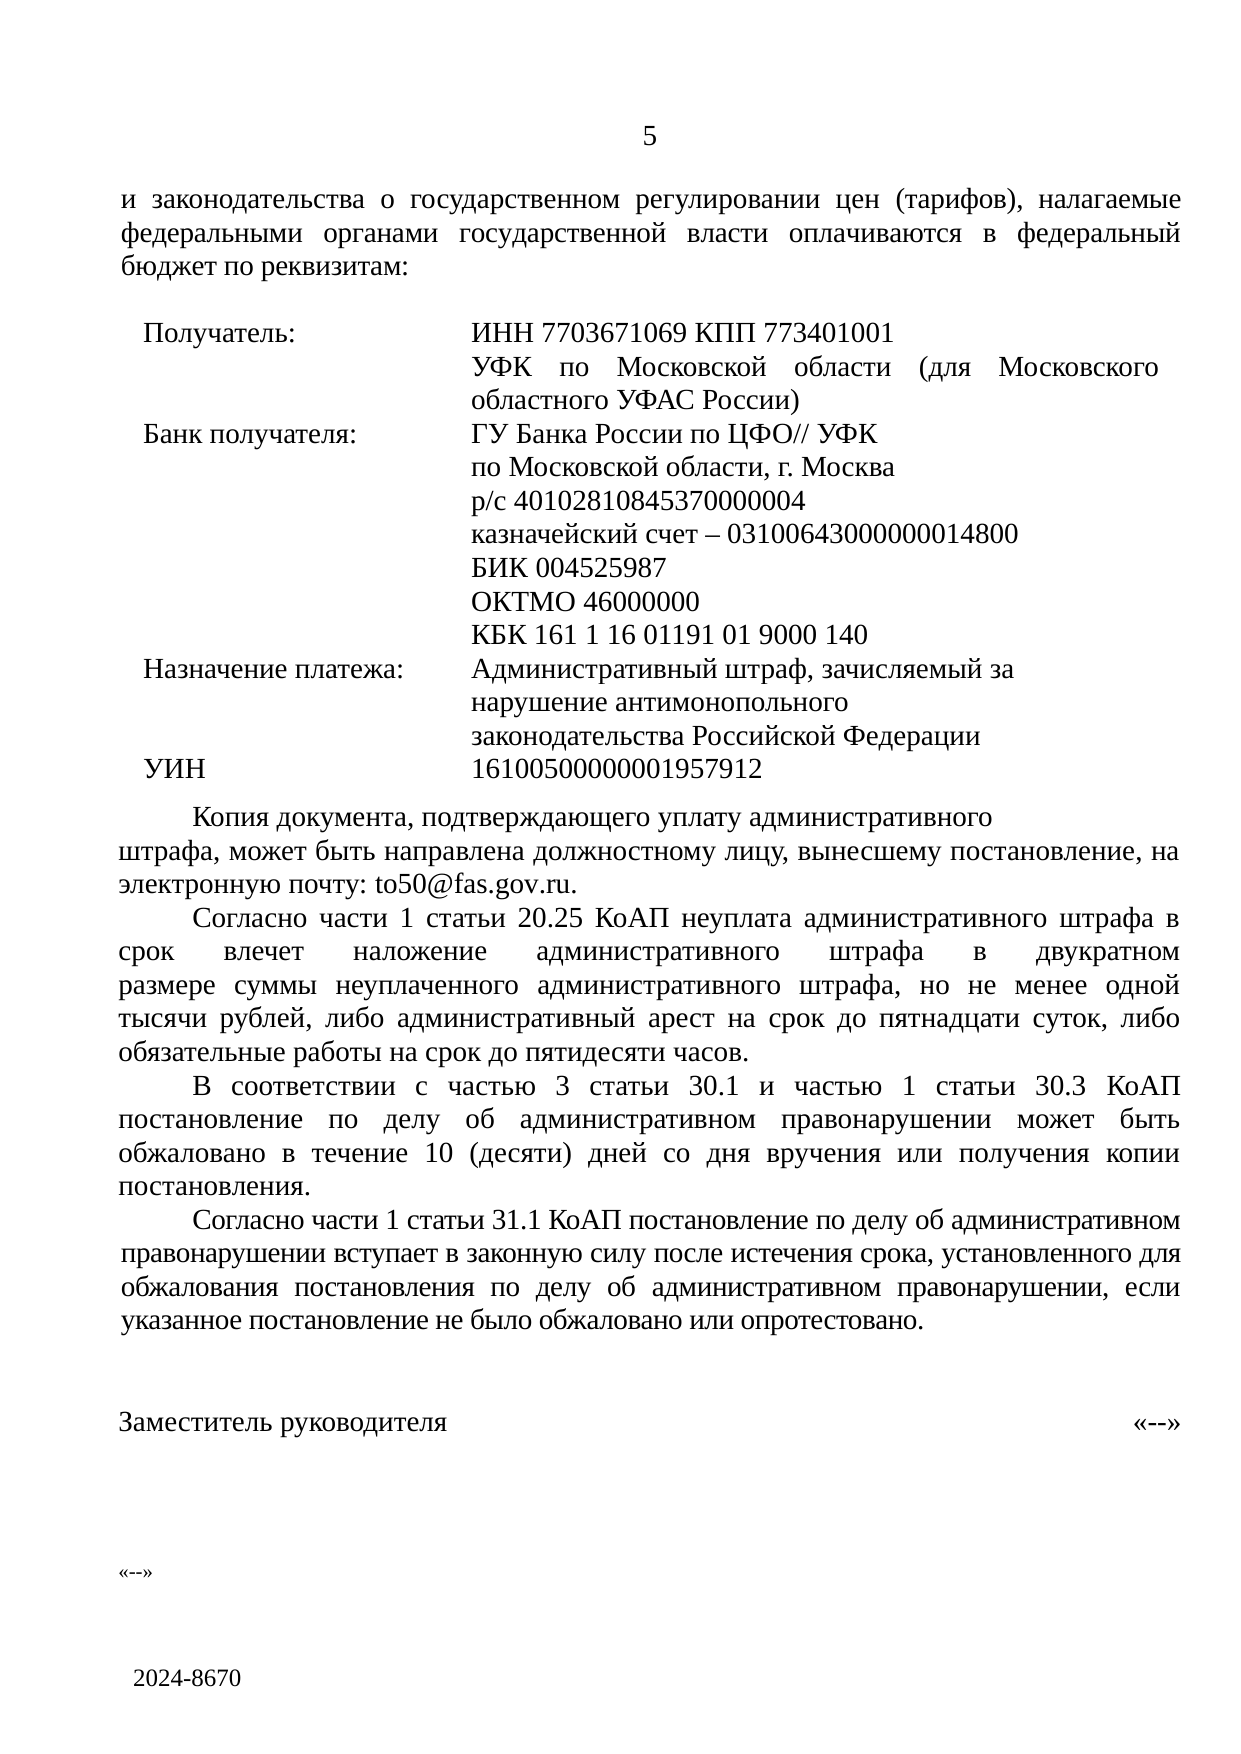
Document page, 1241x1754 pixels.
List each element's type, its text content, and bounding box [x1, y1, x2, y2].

table_header Заместитель руководителя [118, 1398, 710, 1444]
text Согласно части 1 статьи 31.1 КоАП постановление по делу об административном правонарушении вступает в законную силу после истечения срока, установленного для обжалования постановления по делу об административном правонарушении, если указанное постановление не было обжаловано или опротестовано. [121, 1202, 1181, 1336]
table_cell [118, 1444, 710, 1477]
text и законодательства о государственном регулировании цен (тарифов), налагаемые федеральными органами государственной власти оплачиваются в федеральный бюджет по реквизитам: [121, 181, 1181, 282]
text Копия документа, подтверждающего уплату административного [118, 799, 1181, 833]
table_header «--» [710, 1398, 1181, 1444]
text Согласно части 1 статьи 20.25 КоАП неуплата административного штрафа в срок влечет наложение административного штрафа в двукратном размере суммы неуплаченного административного штрафа, но не менее одной тысячи рублей, либо административный арест на срок до пятнадцати суток, либо обязательные работы на срок до пятидесяти часов. [118, 900, 1181, 1068]
text «--» [118, 1559, 1181, 1583]
table_header Получатель: Банк получателя: Назначение платежа: УИН [132, 315, 459, 785]
text штрафа, может быть направлена должностному лицу, вынесшему постановление, на электронную почту: to50@fas.gov.ru. [118, 833, 1181, 900]
table_header ИНН 7703671069 КПП 773401001 УФК по Московской области (для Московского областного УФАС России) ГУ Банка России по ЦФО// УФК по Московской области, г. Москва р/с 40102810845370000004 казначейский счет – 03100643000000014800 БИК 004525987 ОКТМО 46000000 КБК 161 1 16 01191 01 9000 140 Административный штраф, зачисляемый за нарушение антимонопольного законодательства Российской Федерации 16100500000001957912 [460, 315, 1170, 785]
table_cell [710, 1444, 1181, 1477]
text В соответствии с частью 3 статьи 30.1 и частью 1 статьи 30.3 КоАП постановление по делу об административном правонарушении может быть обжаловано в течение 10 (десяти) дней со дня вручения или получения копии постановления. [118, 1068, 1181, 1202]
